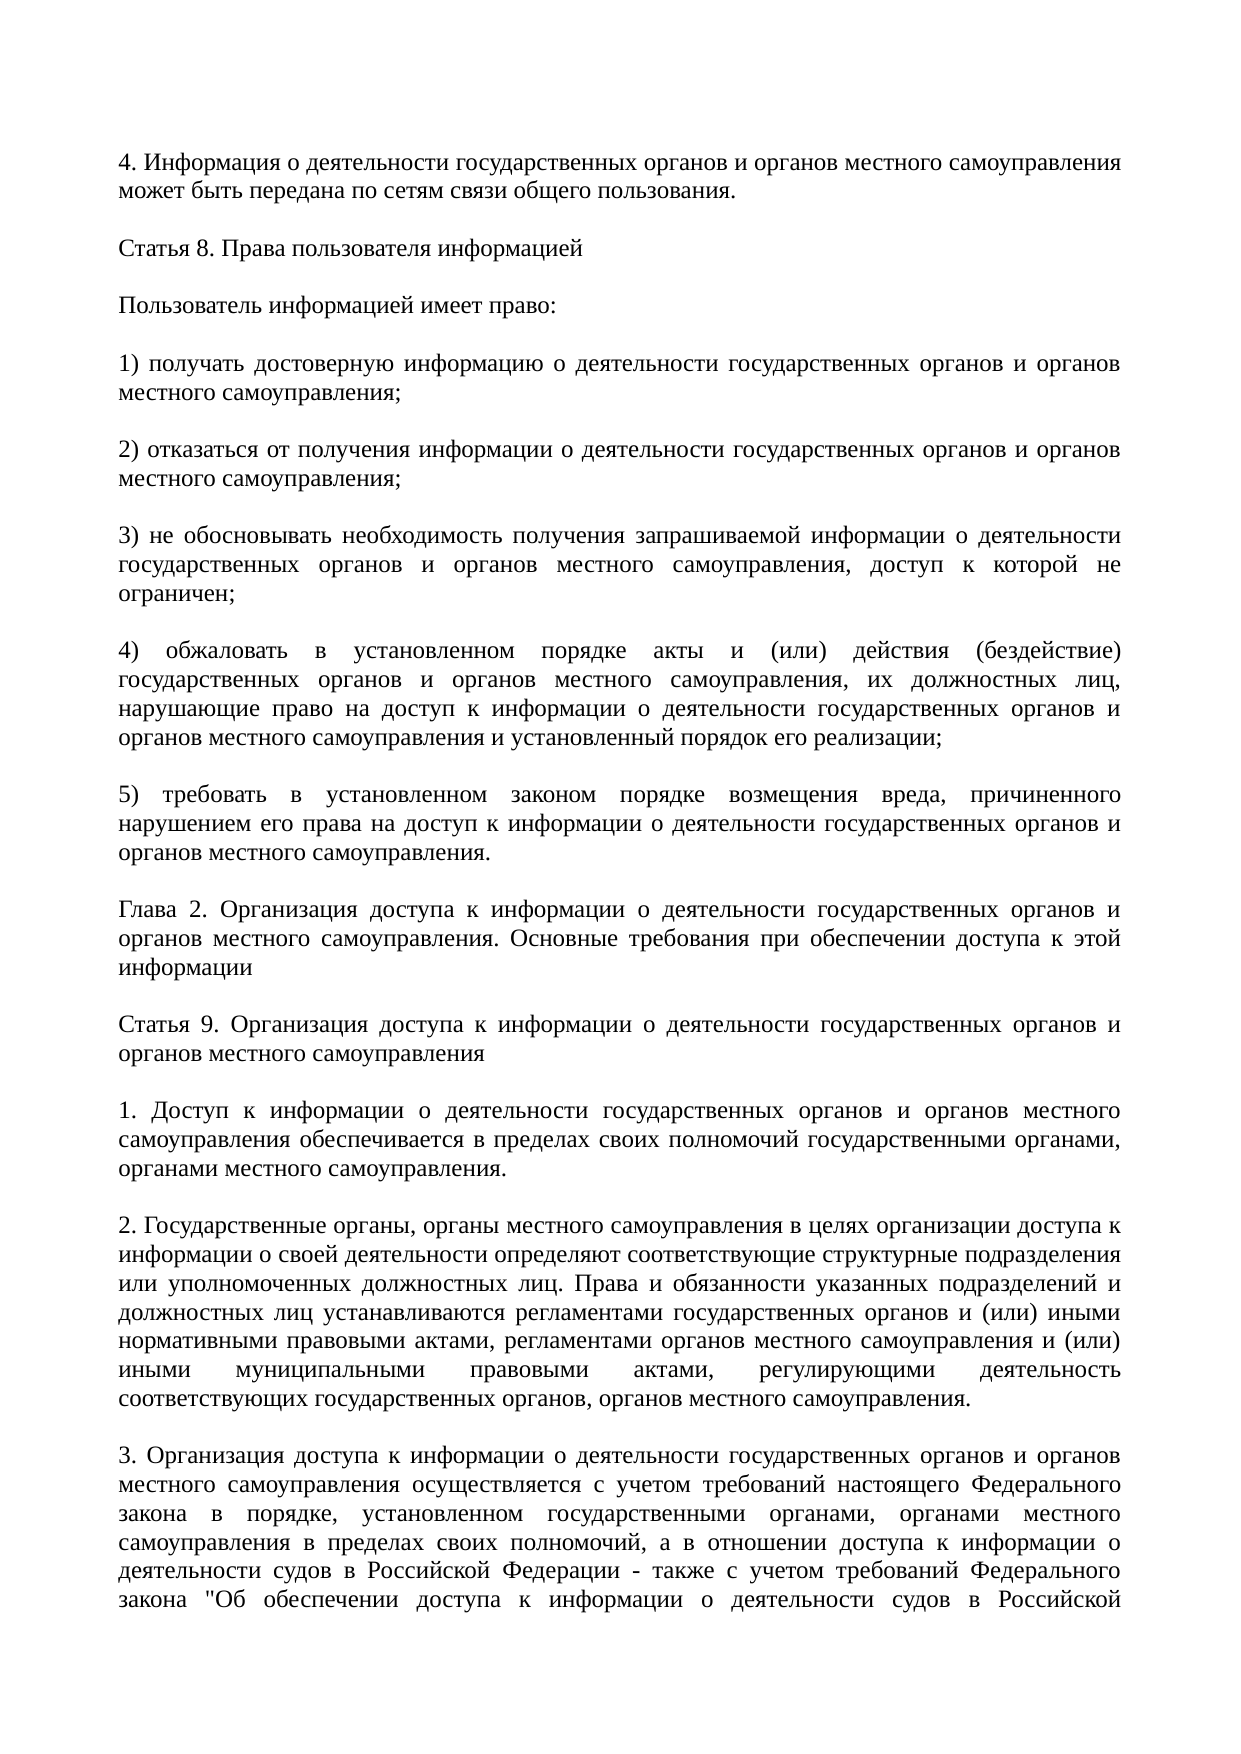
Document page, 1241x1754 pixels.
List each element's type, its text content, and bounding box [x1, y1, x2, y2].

text Статья 9. Организация доступа к информации о деятельности государственных органов и органов местного самоуправления [118, 1009, 1122, 1067]
text 2) отказаться от получения информации о деятельности государственных органов и органов местного самоуправления; [118, 434, 1122, 492]
text 3) не обосновывать необходимость получения запрашиваемой информации о деятельности государственных органов и органов местного самоуправления, доступ к которой не ограничен; [118, 521, 1122, 607]
text 3. Организация доступа к информации о деятельности государственных органов и органов местного самоуправления осуществляется с учетом требований настоящего Федерального закона в порядке, установленном государственными органами, органами местного самоуправления в пределах своих полномочий, а в отношении доступа к информации о деятельности судов в Российской Федерации - также с учетом требований Федерального закона "Об обеспечении доступа к информации о деятельности судов в Российской [118, 1441, 1122, 1613]
text Статья 8. Права пользователя информацией [118, 233, 1122, 262]
text Пользователь информацией имеет право: [118, 291, 1122, 319]
text 2. Государственные органы, органы местного самоуправления в целях организации доступа к информации о своей деятельности определяют соответствующие структурные подразделения или уполномоченных должностных лиц. Права и обязанности указанных подразделений и должностных лиц устанавливаются регламентами государственных органов и (или) иными нормативными правовыми актами, регламентами органов местного самоуправления и (или) иными муниципальными правовыми актами, регулирующими деятельность соответствующих государственных органов, органов местного самоуправления. [118, 1211, 1122, 1412]
text 1. Доступ к информации о деятельности государственных органов и органов местного самоуправления обеспечивается в пределах своих полномочий государственными органами, органами местного самоуправления. [118, 1096, 1122, 1182]
text 4. Информация о деятельности государственных органов и органов местного самоуправления может быть передана по сетям связи общего пользования. [118, 147, 1122, 204]
text 4) обжаловать в установленном порядке акты и (или) действия (бездействие) государственных органов и органов местного самоуправления, их должностных лиц, нарушающие право на доступ к информации о деятельности государственных органов и органов местного самоуправления и установленный порядок его реализации; [118, 636, 1122, 751]
text Глава 2. Организация доступа к информации о деятельности государственных органов и органов местного самоуправления. Основные требования при обеспечении доступа к этой информации [118, 894, 1122, 981]
text 1) получать достоверную информацию о деятельности государственных органов и органов местного самоуправления; [118, 348, 1122, 406]
text 5) требовать в установленном законом порядке возмещения вреда, причиненного нарушением его права на доступ к информации о деятельности государственных органов и органов местного самоуправления. [118, 779, 1122, 866]
